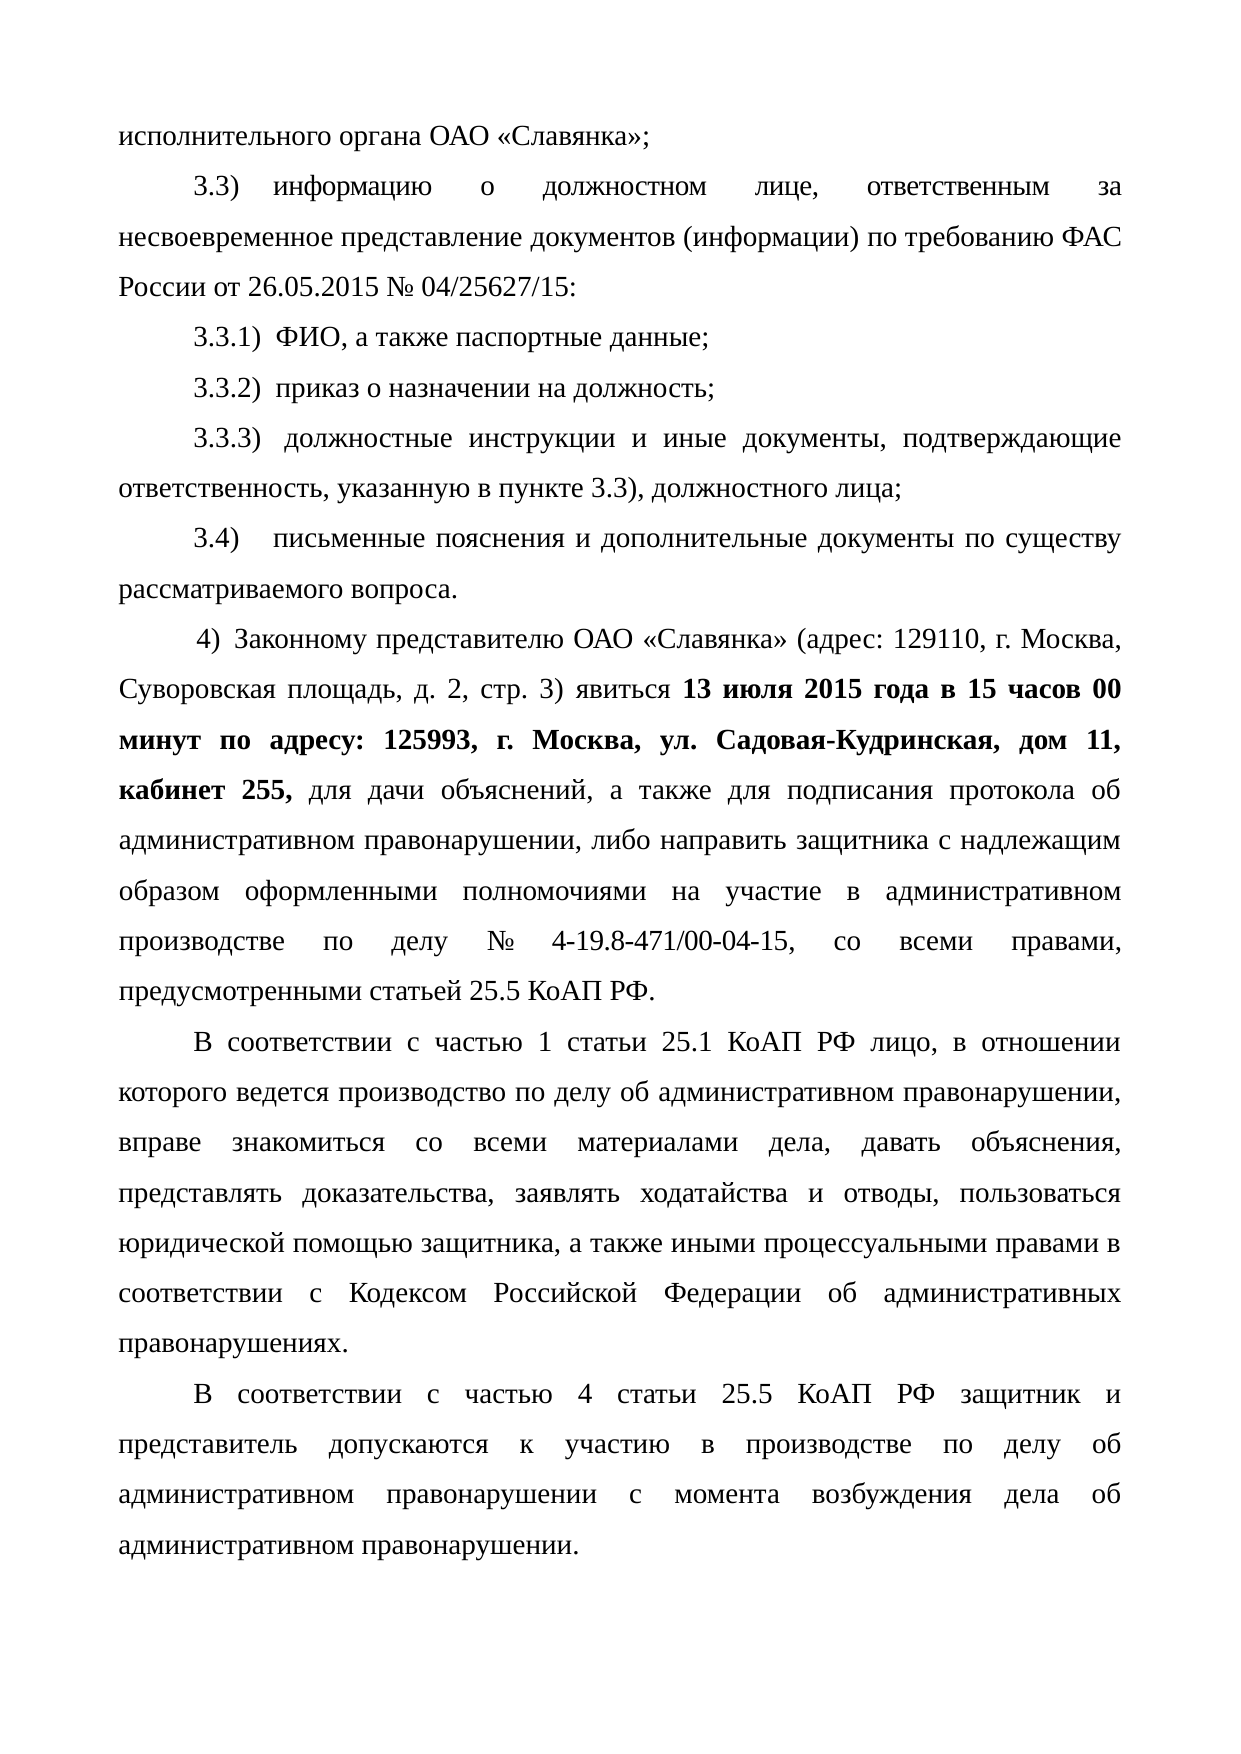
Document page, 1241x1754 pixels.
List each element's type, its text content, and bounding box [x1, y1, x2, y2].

text В соответствии с частью 4 статьи 25.5 КоАП РФ защитник и представитель допускаются к участию в производстве по делу об административном правонарушении с момента возбуждения дела об административном правонарушении. [118, 1376, 1122, 1560]
list приказ о назначении на должность; [118, 370, 1122, 403]
text исполнительного органа ОАО «Славянка»; [118, 118, 1122, 152]
list должностные инструкции и иные документы, подтверждающие ответственность, указанную в пункте 3.3), должностного лица; [118, 420, 1122, 504]
list ФИО, а также паспортные данные; [118, 319, 1122, 353]
list Законному представителю ОАО «Славянка» (адрес: 129110, г. Москва, Суворовская площадь, д. 2, стр. 3) явиться 13 июля 2015 года в 15 часов 00 минут по адресу: 125993, г. Москва, ул. Садовая-Кудринская, дом 11, кабинет 255, для дачи объяснений, а также для подписания протокола об административном правонарушении, либо направить защитника с надлежащим образом оформленными полномочиями на участие в административном производстве по делу № 4-19.8-471/00-04-15, со всеми правами, предусмотренными статьей 25.5 КоАП РФ. [119, 621, 1122, 1007]
list письменные пояснения и дополнительные документы по существу рассматриваемого вопроса. [118, 521, 1122, 604]
text В соответствии с частью 1 статьи 25.1 КоАП РФ лицо, в отношении которого ведется производство по делу об административном правонарушении, вправе знакомиться со всеми материалами дела, давать объяснения, представлять доказательства, заявлять ходатайства и отводы, пользоваться юридической помощью защитника, а также иными процессуальными правами в соответствии с Кодексом Российской Федерации об административных правонарушениях. [118, 1024, 1122, 1359]
list информацию о должностном лице, ответственным за несвоевременное представление документов (информации) по требованию ФАС России от 26.05.2015 № 04/25627/15: [118, 168, 1122, 303]
